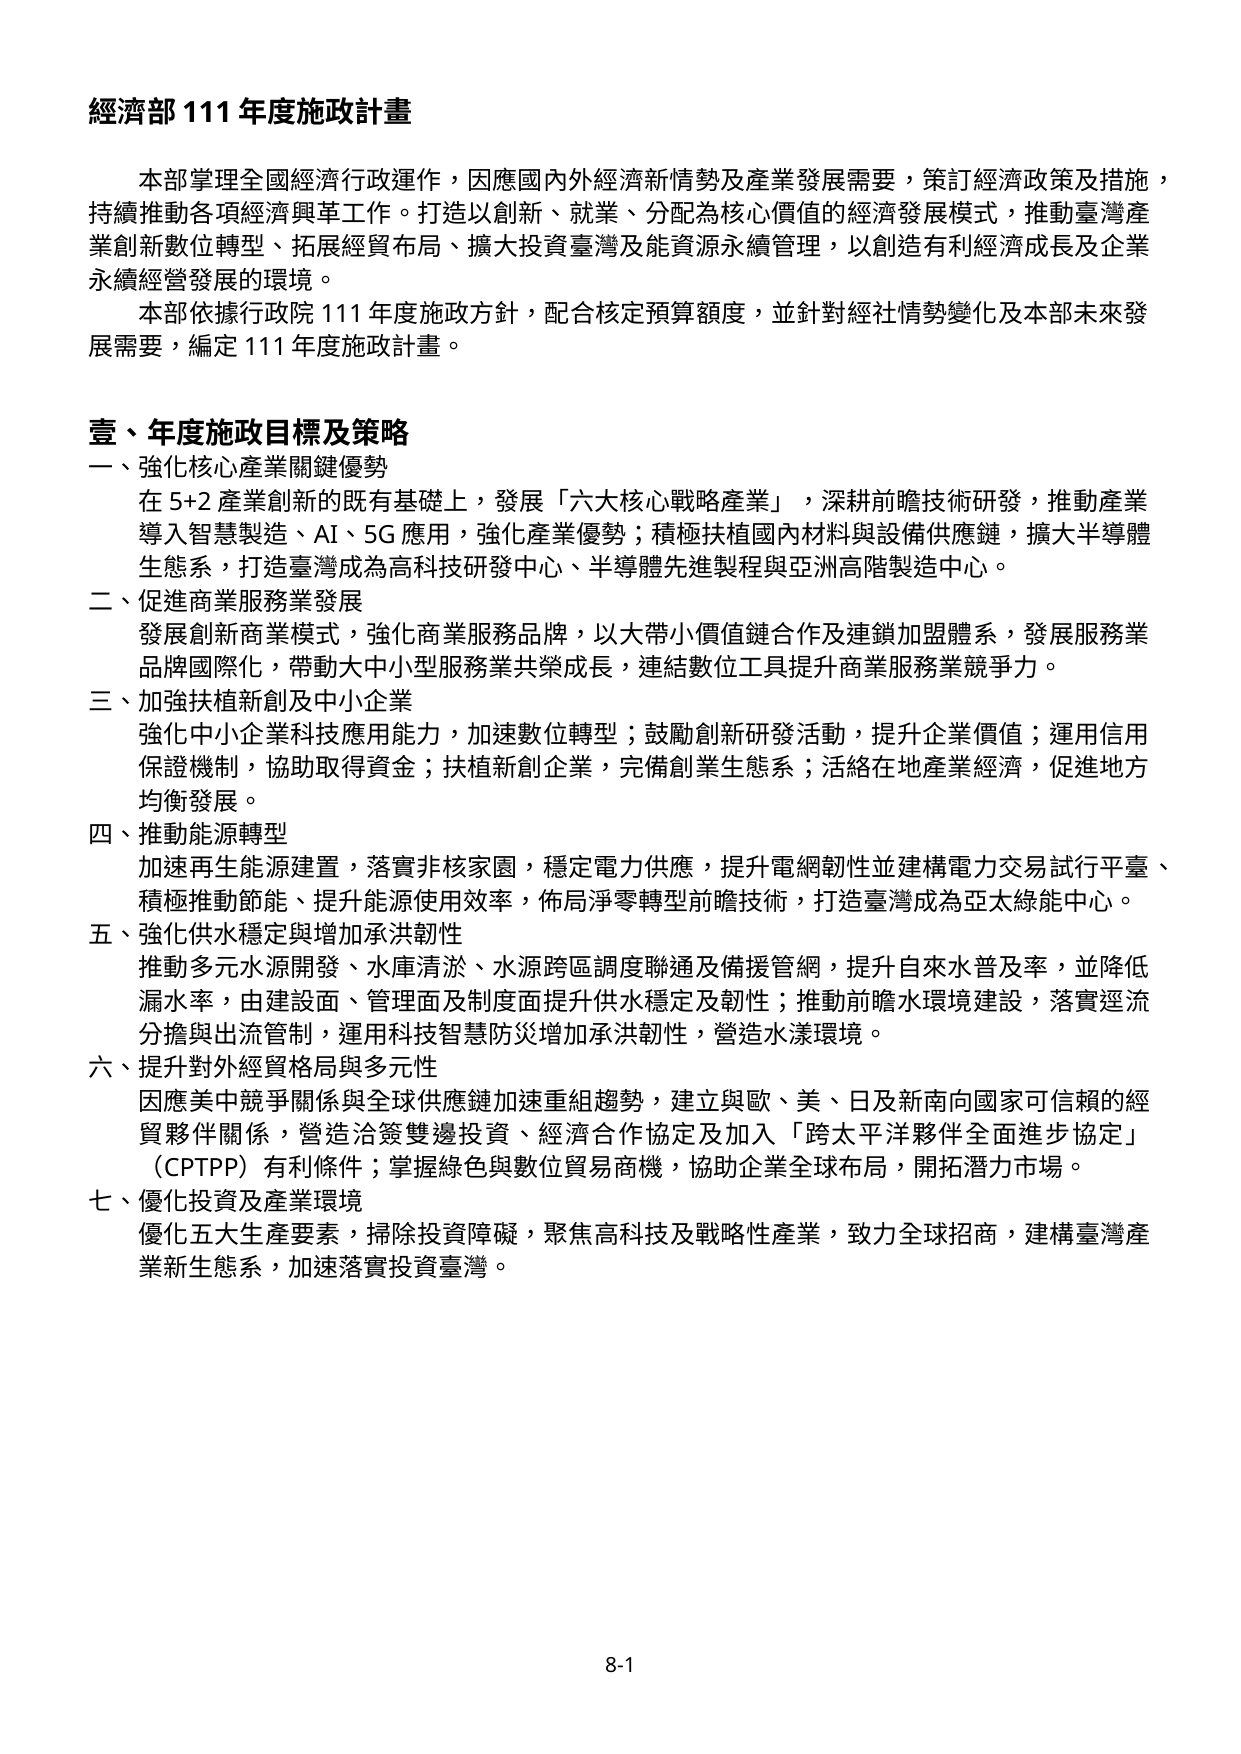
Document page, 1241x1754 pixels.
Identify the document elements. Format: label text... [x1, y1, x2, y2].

text 推動多元水源開發、水庫清淤、水源跨區調度聯通及備援管網，提升自來水普及率，並降低漏水率，由建設面、管理面及制度面提升供水穩定及韌性；推動前瞻水環境建設，落實逕流分擔與出流管制，運用科技智慧防災增加承洪韌性，營造水漾環境。 [138, 950, 1152, 1050]
text 強化中小企業科技應用能力，加速數位轉型；鼓勵創新研發活動，提升企業價值；運用信用保證機制，協助取得資金；扶植新創企業，完備創業生態系；活絡在地產業經濟，促進地方均衡發展。 [138, 717, 1152, 817]
text 三、加強扶植新創及中小企業 [88, 683, 1152, 717]
text 五、強化供水穩定與增加承洪韌性 [88, 917, 1152, 950]
text 加速再生能源建置，落實非核家園，穩定電力供應，提升電網韌性並建構電力交易試行平臺、積極推動節能、提升能源使用效率，佈局淨零轉型前瞻技術，打造臺灣成為亞太綠能中心。 [138, 850, 1152, 917]
text 四、推動能源轉型 [88, 817, 1152, 850]
text 經濟部111年度施政計畫 [88, 96, 1152, 129]
text 二、促進商業服務業發展 [88, 583, 1152, 617]
text 優化五大生產要素，掃除投資障礙，聚焦高科技及戰略性產業，致力全球招商，建構臺灣產業新生態系，加速落實投資臺灣。 [138, 1217, 1152, 1283]
text 六、提升對外經貿格局與多元性 [88, 1050, 1152, 1083]
text 發展創新商業模式，強化商業服務品牌，以大帶小價值鏈合作及連鎖加盟體系，發展服務業品牌國際化，帶動大中小型服務業共榮成長，連結數位工具提升商業服務業競爭力。 [138, 617, 1152, 683]
text 在5+2產業創新的既有基礎上，發展「六大核心戰略產業」，深耕前瞻技術研發，推動產業導入智慧製造、AI、5G應用，強化產業優勢；積極扶植國內材料與設備供應鏈，擴大半導體生態系，打造臺灣成為高科技研發中心、半導體先進製程與亞洲高階製造中心。 [138, 483, 1152, 583]
text 本部依據行政院111年度施政方針，配合核定預算額度，並針對經社情勢變化及本部未來發展需要，編定111年度施政計畫。 [88, 296, 1152, 362]
text 七、優化投資及產業環境 [88, 1183, 1152, 1217]
text 壹、年度施政目標及策略 [88, 417, 1152, 450]
text 本部掌理全國經濟行政運作，因應國內外經濟新情勢及產業發展需要，策訂經濟政策及措施，持續推動各項經濟興革工作。打造以創新、就業、分配為核心價值的經濟發展模式，推動臺灣產業創新數位轉型、拓展經貿布局、擴大投資臺灣及能資源永續管理，以創造有利經濟成長及企業永續經營發展的環境。 [88, 162, 1152, 296]
text 一、強化核心產業關鍵優勢 [88, 450, 1152, 483]
text 因應美中競爭關係與全球供應鏈加速重組趨勢，建立與歐、美、日及新南向國家可信賴的經貿夥伴關係，營造洽簽雙邊投資、經濟合作協定及加入「跨太平洋夥伴全面進步協定」（CPTPP）有利條件；掌握綠色與數位貿易商機，協助企業全球布局，開拓潛力市場。 [138, 1083, 1152, 1183]
